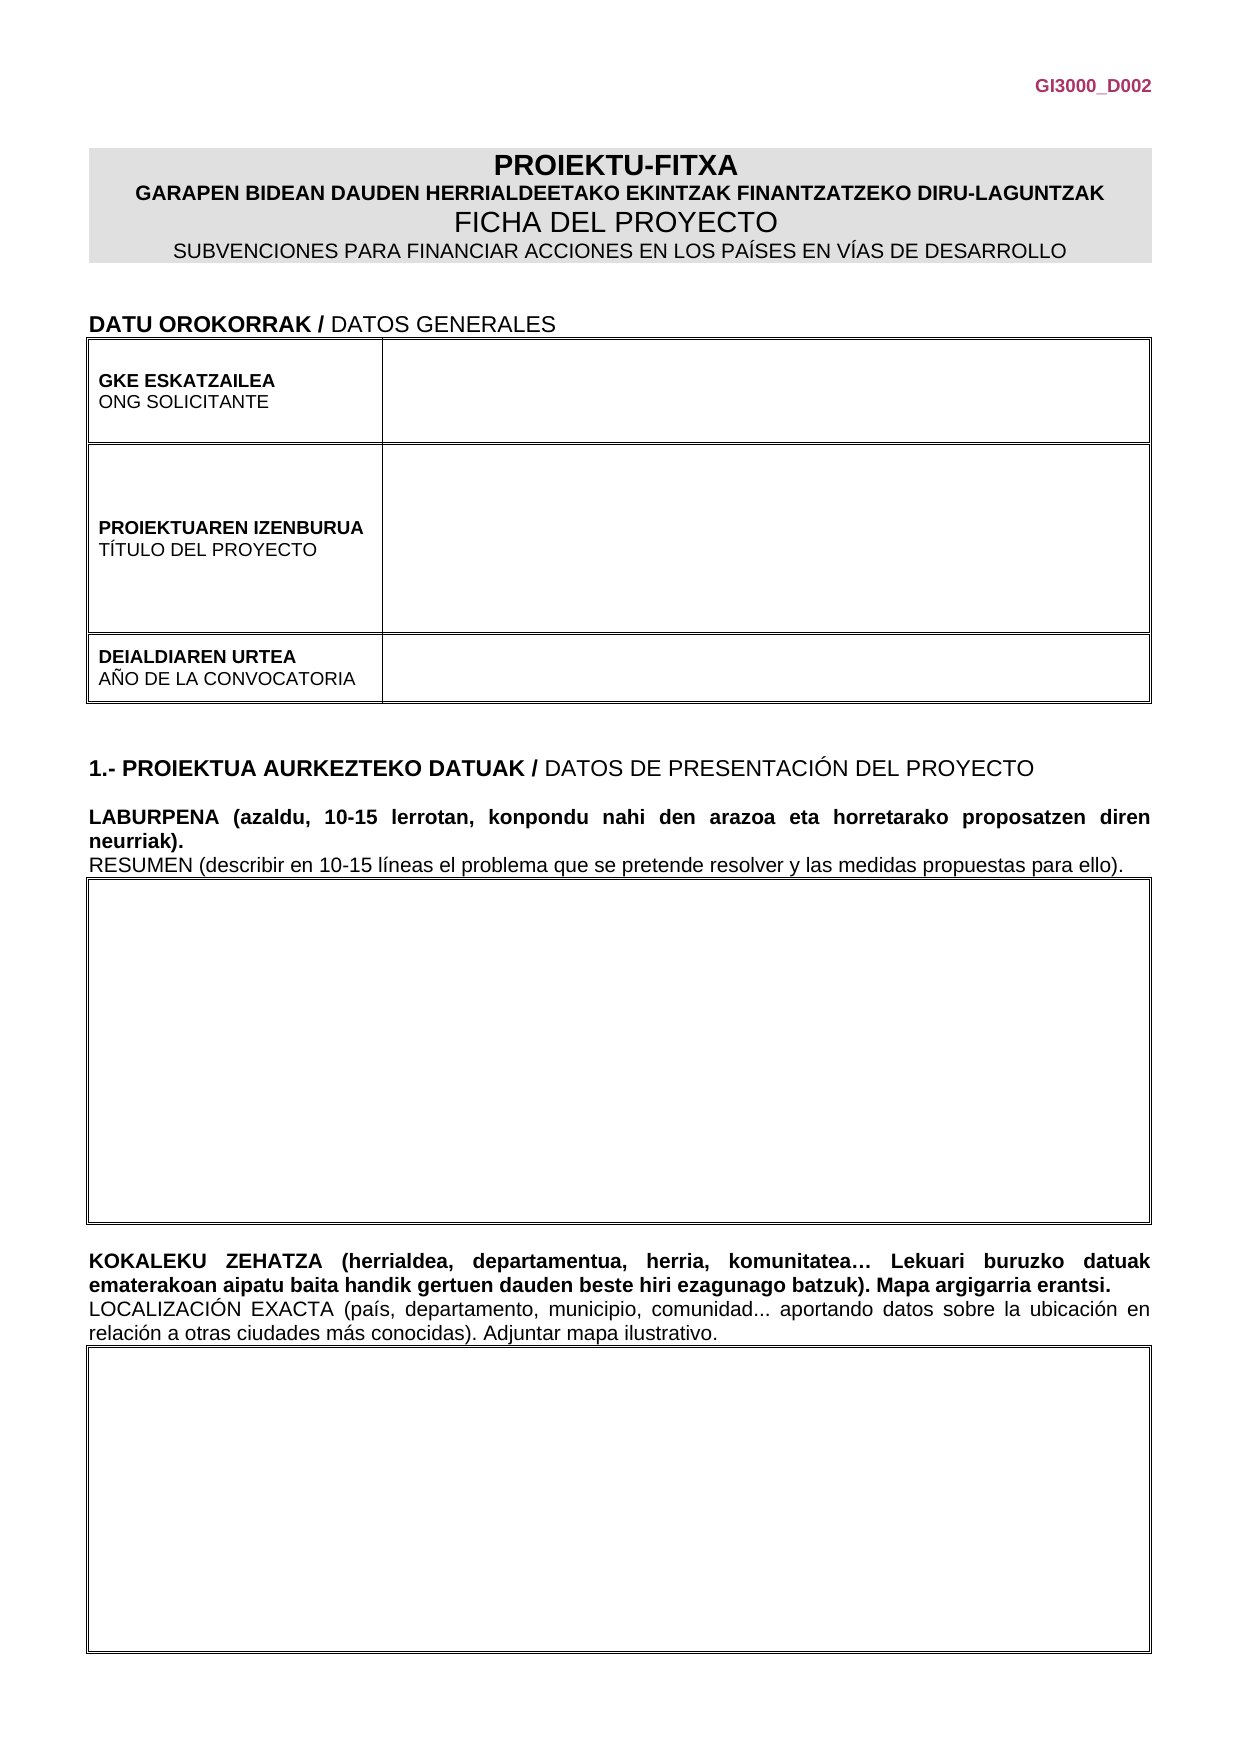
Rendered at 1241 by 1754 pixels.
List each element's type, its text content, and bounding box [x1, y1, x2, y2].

table_cell PROIEKTUAREN IZENBURUA TÍTULO DEL PROYECTO [89, 445, 382, 632]
table_cell [383, 635, 1149, 701]
text 1.- PROIEKTUA AURKEZTEKO DATUAK / DATOS DE PRESENTACIÓN DEL PROYECTO [89, 754, 1152, 781]
text KOKALEKU ZEHATZA (herrialdea, departamentua, herria, komunitatea… Lekuari buruzko datuak ematerakoan aipatu baita handik gertuen dauden beste hiri ezagunago batzuk). Mapa argigarria erantsi. [89, 1249, 1152, 1297]
text RESUMEN (describir en 10-15 líneas el problema que se pretende resolver y las medidas propuestas para ello). [89, 853, 1152, 877]
text FICHA DEL PROYECTO [89, 205, 1152, 239]
table_header [383, 340, 1149, 442]
table_header [89, 880, 1149, 1222]
text DATU OROKORRAK / DATOS GENERALES [89, 311, 1152, 337]
table_header [89, 1348, 1149, 1651]
text GARAPEN BIDEAN DAUDEN HERRIALDEETAKO EKINTZAK FINANTZATZEKO DIRU-LAGUNTZAK [89, 181, 1152, 205]
text LOCALIZACIÓN EXACTA (país, departamento, municipio, comunidad... aportando datos sobre la ubicación en relación a otras ciudades más conocidas). Adjuntar mapa ilustrativo. [89, 1297, 1152, 1344]
table_cell [383, 445, 1149, 632]
text SUBVENCIONES PARA FINANCIAR ACCIONES EN LOS PAÍSES EN VÍAS DE DESARROLLO [89, 239, 1152, 263]
text PROIEKTU-FITXA [89, 148, 1152, 181]
table_cell DEIALDIAREN URTEA AÑO DE LA CONVOCATORIA [89, 635, 382, 701]
table_header GKE ESKATZAILEA ONG SOLICITANTE [89, 340, 382, 442]
text LABURPENA (azaldu, 10-15 lerrotan, konpondu nahi den arazoa eta horretarako proposatzen diren neurriak). [89, 805, 1152, 853]
